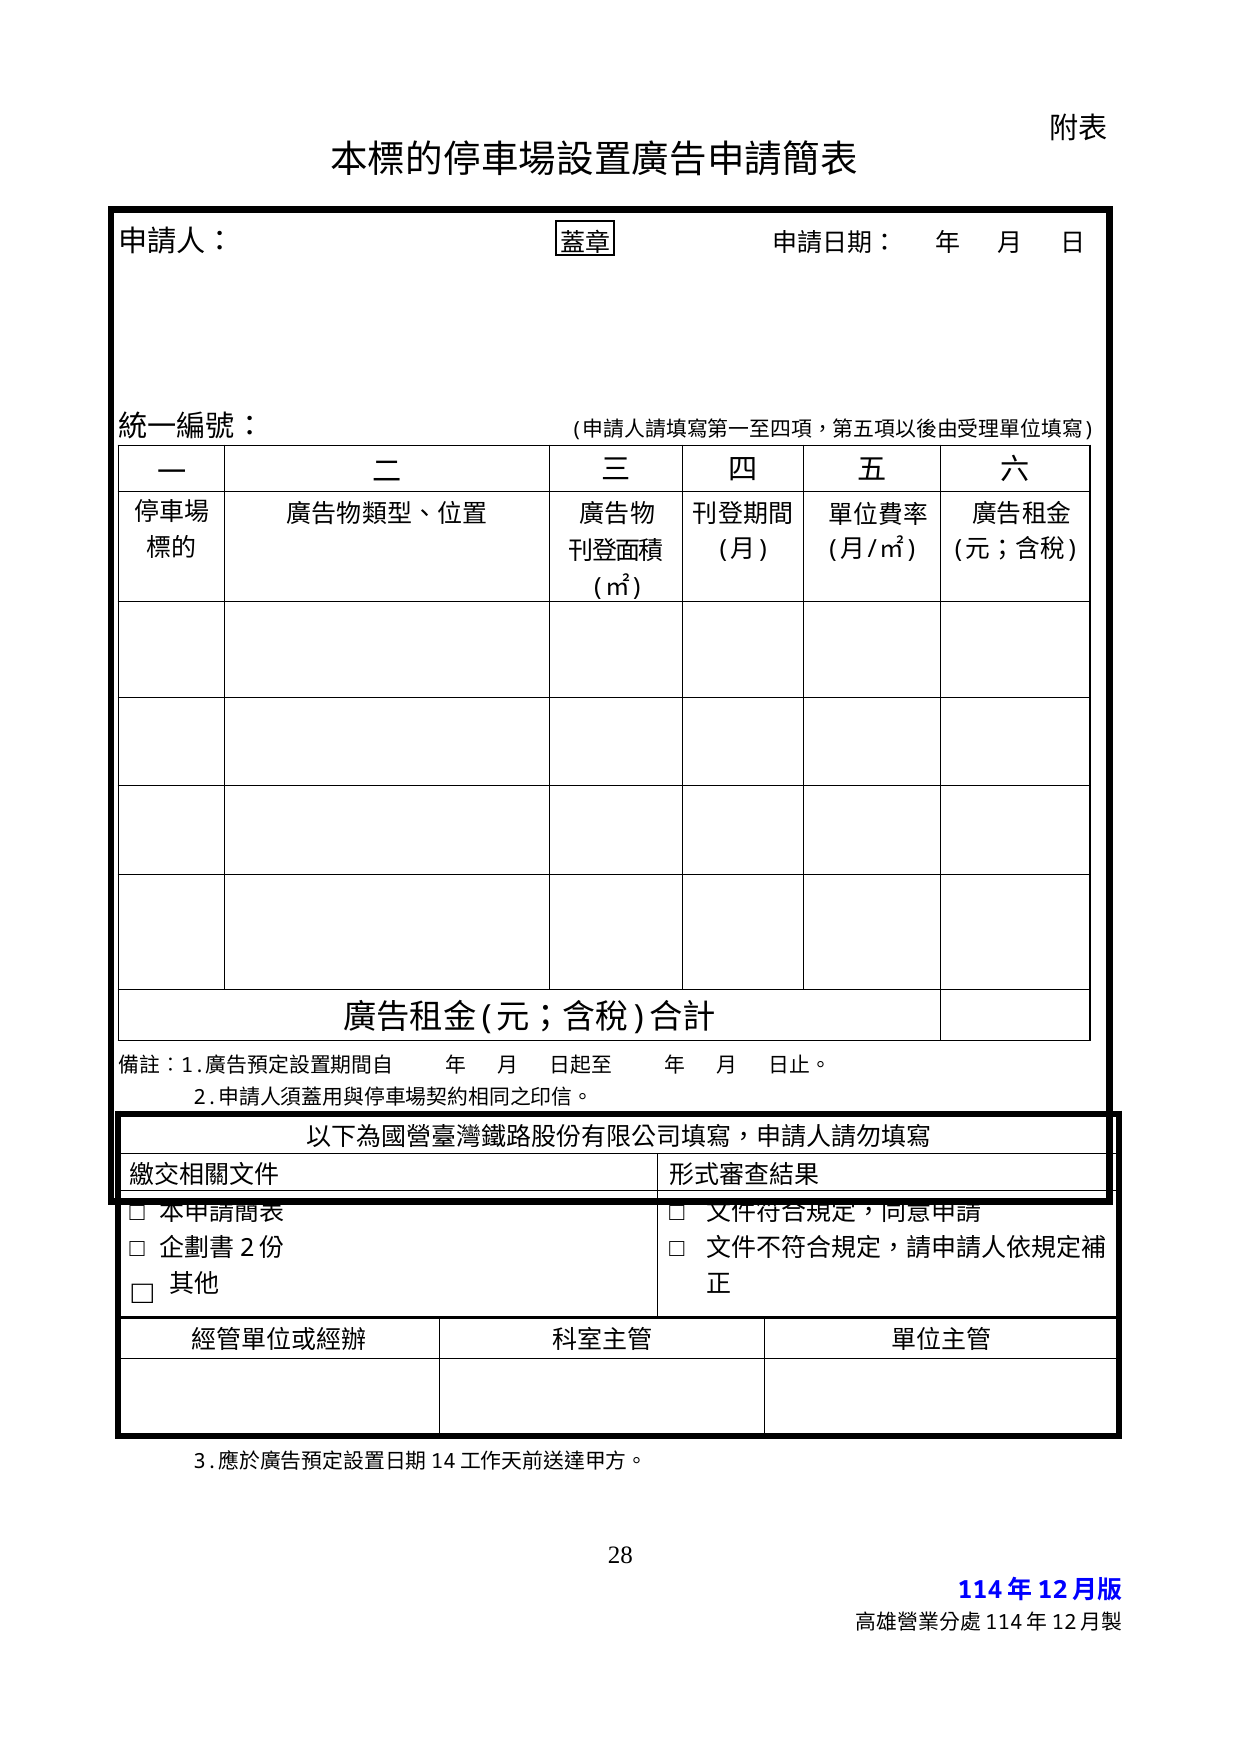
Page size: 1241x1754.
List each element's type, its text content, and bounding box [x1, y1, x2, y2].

table_cell 廣告租金(元；含稅)合計 [119, 990, 940, 1040]
table_cell 刊登期間 (月) [683, 492, 803, 601]
table_cell [550, 875, 682, 989]
table_cell [804, 698, 940, 785]
table_cell [683, 875, 803, 989]
text 附表 [1053, 119, 1062, 140]
table_header 六 [941, 446, 1089, 491]
table_cell 單位主管 [765, 1319, 1116, 1358]
table_cell [941, 698, 1089, 785]
table_cell [225, 786, 549, 874]
table_cell 廣告租金 (元；含稅) [941, 492, 1089, 601]
table_cell [941, 875, 1089, 989]
table_cell 形式審查結果 [658, 1154, 1106, 1190]
table_cell [941, 786, 1089, 874]
table_cell [119, 698, 224, 785]
table_header 三 [550, 446, 682, 491]
text 附表 [1074, 119, 1091, 140]
text 申請人： 蓋章 申請日期： 年 月 日 [118, 218, 1106, 260]
table_header 一 [119, 446, 224, 491]
table_cell [804, 875, 940, 989]
table_cell [121, 1191, 657, 1198]
table_cell [225, 875, 549, 989]
text 附表 [1087, 119, 1107, 140]
table_cell 單位費率 (月/㎡) [804, 492, 940, 601]
table_cell [765, 1359, 1116, 1432]
table_cell [941, 602, 1089, 697]
table_cell [683, 602, 803, 697]
text 備註︰1.廣告預定設置期間自 年 月 日起至 年 月 日止。 [118, 1041, 1069, 1080]
table_header 四 [683, 446, 803, 491]
text 3.應於廣告預定設置日期14工作天前送達甲方。 [118, 1439, 1162, 1476]
table_cell [941, 990, 1089, 1040]
text 統一編號： (申請人請填寫第一至四項，第五項以後由受理單位填寫) [118, 402, 1106, 444]
table_cell 停車場 標的 [119, 492, 224, 601]
table_cell 科室主管 [440, 1319, 764, 1358]
text 2.申請人須蓋用與停車場契約相同之印信。 [118, 1080, 1106, 1111]
table_cell [550, 786, 682, 874]
table_cell [804, 786, 940, 874]
table_cell [119, 602, 224, 697]
text 本標的停車場設置廣告申請簡表 [118, 140, 1069, 179]
table_cell [804, 602, 940, 697]
text 附表 [1064, 119, 1072, 140]
table_cell [119, 786, 224, 874]
table_cell [225, 698, 549, 785]
table_cell [119, 875, 224, 989]
table_cell 繳交相關文件 [121, 1154, 657, 1190]
table_cell [440, 1359, 764, 1432]
table_header 二 [225, 446, 549, 491]
table_cell 廣告物類型、位置 [225, 492, 549, 601]
table_cell [121, 1359, 439, 1432]
table_cell [225, 602, 549, 697]
table_header 以下為國營臺灣鐵路股份有限公司填寫，申請人請勿填寫 [121, 1117, 1106, 1153]
table_cell [683, 698, 803, 785]
table_cell [550, 698, 682, 785]
text 附表 [118, 119, 1051, 140]
table_cell 廣告物 刊登面積(㎡) [550, 492, 682, 601]
table_cell 經管單位或經辦 [121, 1319, 439, 1358]
table_cell [550, 602, 682, 697]
table_cell 文件符合規定，同意申請 文件不符合規定，請申請人依規定補正 [658, 1191, 1116, 1316]
table_cell [683, 786, 803, 874]
table_header 五 [804, 446, 940, 491]
table_cell □ 本申請簡表 □ 企劃書2份 其他 [121, 1205, 657, 1316]
